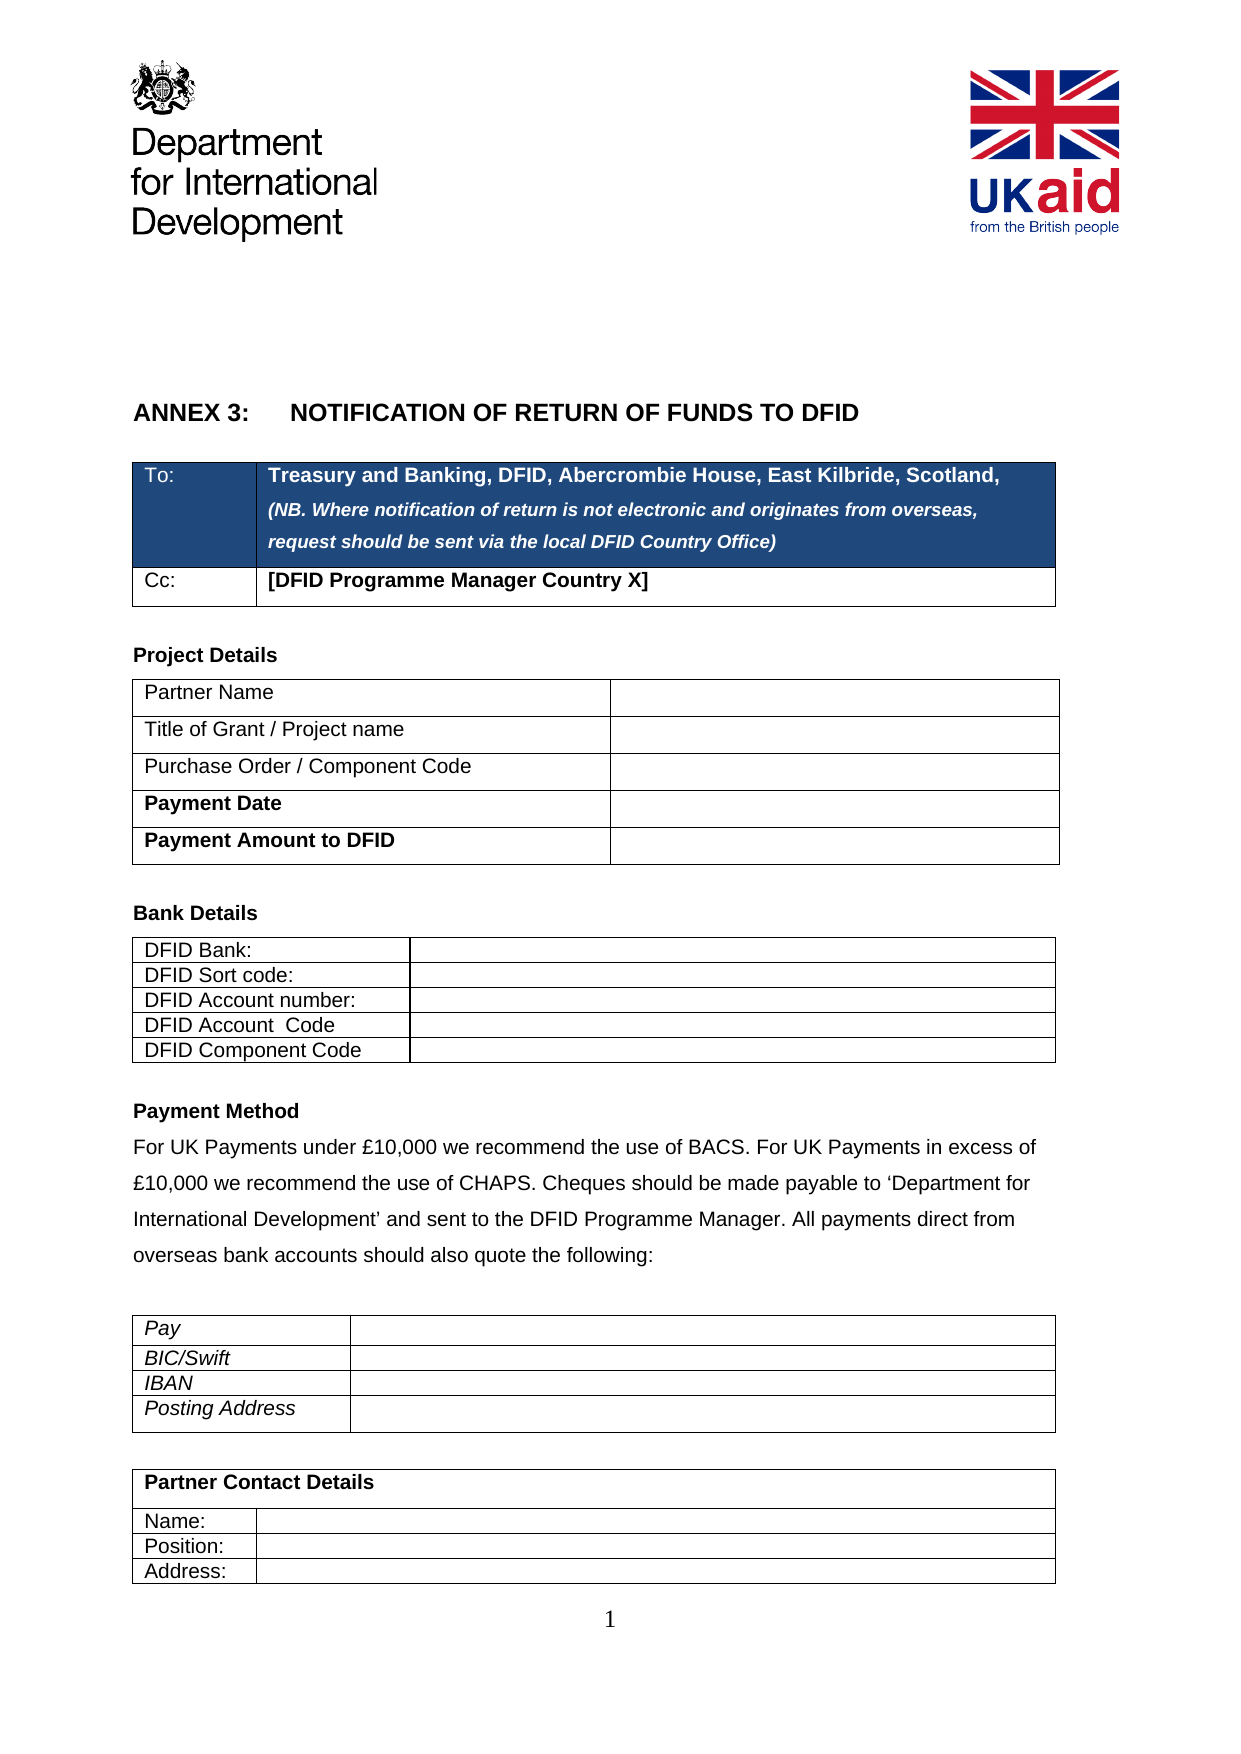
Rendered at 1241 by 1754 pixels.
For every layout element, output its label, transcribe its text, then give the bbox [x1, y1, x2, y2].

table_cell [DFID Programme Manager Country X] [257, 568, 1055, 606]
table_header [411, 938, 1055, 962]
table_header Pay [133, 1316, 350, 1345]
table_cell [351, 1346, 1055, 1370]
table_header [611, 680, 1059, 716]
table_cell Address: [133, 1559, 256, 1583]
table_header Partner Contact Details [133, 1470, 1055, 1508]
table_cell Payment Date [133, 791, 610, 827]
table_cell [257, 1534, 1055, 1558]
table_cell DFID Component Code [133, 1038, 409, 1062]
table_cell [411, 1013, 1055, 1037]
table_cell [611, 828, 1059, 864]
text Payment Method [133, 1099, 1087, 1123]
table_cell [351, 1371, 1055, 1395]
table_cell DFID Account Code [133, 1013, 409, 1037]
subtitle ANNEX 3: NOTIFICATION OF RETURN OF FUNDS TO DFID [133, 398, 1087, 427]
table_cell Payment Amount to DFID [133, 828, 610, 864]
table_cell [411, 963, 1055, 987]
table_cell [411, 1038, 1055, 1062]
table_cell DFID Account number: [133, 988, 409, 1012]
table_header [351, 1316, 1055, 1345]
table_header DFID Bank: [133, 938, 409, 962]
table_cell IBAN [133, 1371, 350, 1395]
table_cell Name: [133, 1509, 256, 1533]
table_cell Cc: [133, 568, 256, 606]
table_cell Position: [133, 1534, 256, 1558]
table_cell [611, 717, 1059, 753]
text For UK Payments under £10,000 we recommend the use of BACS. For UK Payments in excess of £10,000 we recommend the use of CHAPS. Cheques should be made payable to ‘Department for International Development’ and sent to the DFID Programme Manager. All payments direct from overseas bank accounts should also quote the following: [133, 1135, 1087, 1267]
table_cell DFID Sort code: [133, 963, 409, 987]
table_header Treasury and Banking, DFID, Abercrombie House, East Kilbride, Scotland, (NB. Where notification of return is not electronic and originates from overseas, request should be sent via the local DFID Country Office) [257, 463, 1055, 567]
text Project Details [133, 643, 1087, 667]
table_cell [351, 1396, 1055, 1432]
table_cell Purchase Order / Component Code [133, 754, 610, 790]
table_header Partner Name [133, 680, 610, 716]
table_cell [257, 1509, 1055, 1533]
text Bank Details [133, 901, 1087, 925]
table_cell Title of Grant / Project name [133, 717, 610, 753]
table_cell Posting Address [133, 1396, 350, 1432]
table_header To: [133, 463, 256, 567]
table_cell [611, 791, 1059, 827]
table_cell [411, 988, 1055, 1012]
table_cell [257, 1559, 1055, 1583]
table_cell BIC/Swift [133, 1346, 350, 1370]
table_cell [611, 754, 1059, 790]
